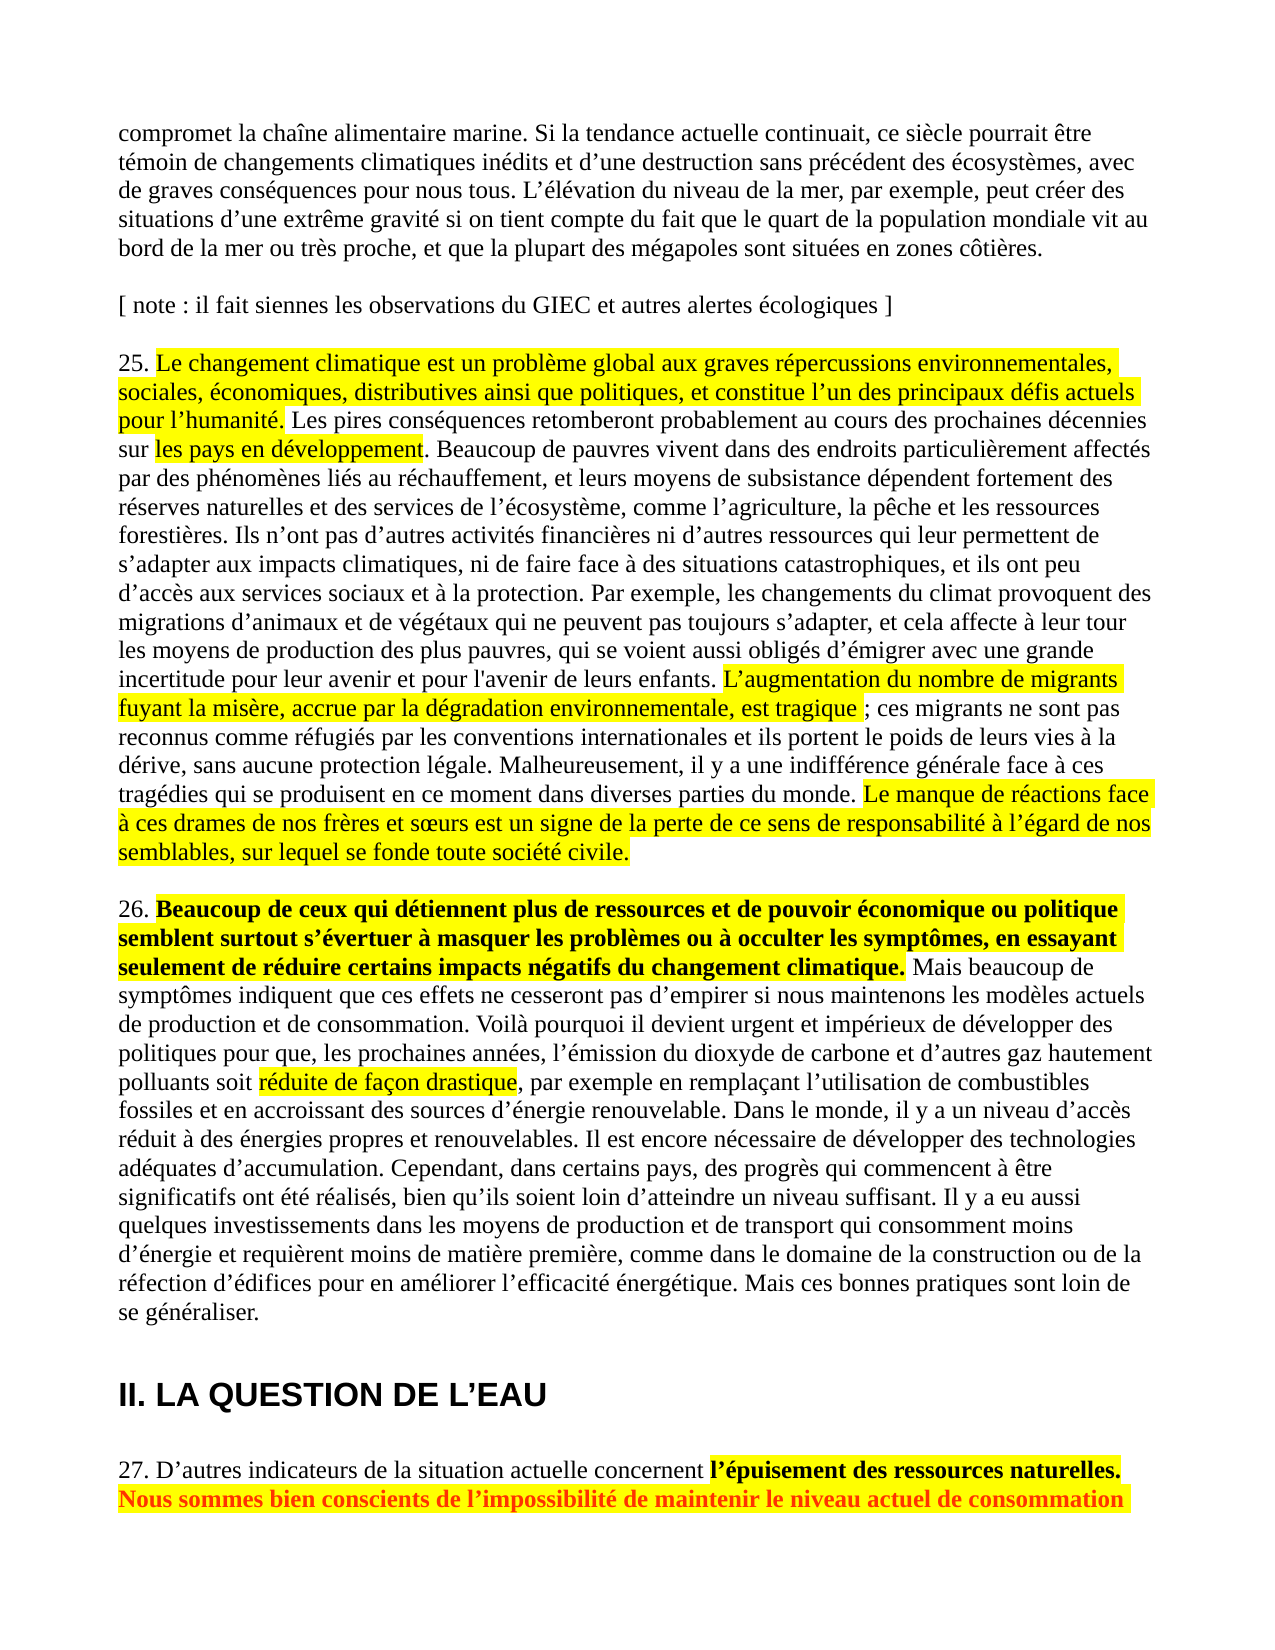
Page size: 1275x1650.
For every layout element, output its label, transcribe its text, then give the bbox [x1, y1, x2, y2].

text 26. Beaucoup de ceux qui détiennent plus de ressources et de pouvoir économique ou politique semblent surtout s’évertuer à masquer les problèmes ou à occulter les symptômes, en essayant seulement de réduire certains impacts négatifs du changement climatique. Mais beaucoup de symptômes indiquent que ces effets ne cesseront pas d’empirer si nous maintenons les modèles actuels de production et de consommation. Voilà pourquoi il devient urgent et impérieux de développer des politiques pour que, les prochaines années, l’émission du dioxyde de carbone et d’autres gaz hautement polluants soit réduite de façon drastique, par exemple en remplaçant l’utilisation de combustibles fossiles et en accroissant des sources d’énergie renouvelable. Dans le monde, il y a un niveau d’accès réduit à des énergies propres et renouvelables. Il est encore nécessaire de développer des technologies adéquates d’accumulation. Cependant, dans certains pays, des progrès qui commencent à être significatifs ont été réalisés, bien qu’ils soient loin d’atteindre un niveau suffisant. Il y a eu aussi quelques investissements dans les moyens de production et de transport qui consomment moins d’énergie et requièrent moins de matière première, comme dans le domaine de la construction ou de la réfection d’édifices pour en améliorer l’efficacité énergétique. Mais ces bonnes pratiques sont loin de se généraliser. [118, 894, 1157, 1326]
text [ note : il fait siennes les observations du GIEC et autres alertes écologiques ] [118, 291, 1157, 319]
text compromet la chaîne alimentaire marine. Si la tendance actuelle continuait, ce siècle pourrait être témoin de changements climatiques inédits et d’une destruction sans précédent des écosystèmes, avec de graves conséquences pour nous tous. L’élévation du niveau de la mer, par exemple, peut créer des situations d’une extrême gravité si on tient compte du fait que le quart de la population mondiale vit au bord de la mer ou très proche, et que la plupart des mégapoles sont situées en zones côtières. [118, 118, 1157, 262]
text 27. D’autres indicateurs de la situation actuelle concernent l’épuisement des ressources naturelles. Nous sommes bien conscients de l’impossibilité de maintenir le niveau actuel de consommation [118, 1455, 1157, 1513]
text 25. Le changement climatique est un problème global aux graves répercussions environnementales, sociales, économiques, distributives ainsi que politiques, et constitue l’un des principaux défis actuels pour l’humanité. Les pires conséquences retomberont probablement au cours des prochaines décennies sur les pays en développement. Beaucoup de pauvres vivent dans des endroits particulièrement affectés par des phénomènes liés au réchauffement, et leurs moyens de subsistance dépendent fortement des réserves naturelles et des services de l’écosystème, comme l’agriculture, la pêche et les ressources forestières. Ils n’ont pas d’autres activités financières ni d’autres ressources qui leur permettent de s’adapter aux impacts climatiques, ni de faire face à des situations catastrophiques, et ils ont peu d’accès aux services sociaux et à la protection. Par exemple, les changements du climat provoquent des migrations d’animaux et de végétaux qui ne peuvent pas toujours s’adapter, et cela affecte à leur tour les moyens de production des plus pauvres, qui se voient aussi obligés d’émigrer avec une grande incertitude pour leur avenir et pour l'avenir de leurs enfants. L’augmentation du nombre de migrants fuyant la misère, accrue par la dégradation environnementale, est tragique ; ces migrants ne sont pas reconnus comme réfugiés par les conventions internationales et ils portent le poids de leurs vies à la dérive, sans aucune protection légale. Malheureusement, il y a une indifférence générale face à ces tragédies qui se produisent en ce moment dans diverses parties du monde. Le manque de réactions face à ces drames de nos frères et sœurs est un signe de la perte de ce sens de responsabilité à l’égard de nos semblables, sur lequel se fonde toute société civile. [118, 348, 1157, 866]
subtitle II. LA QUESTION DE L’EAU [118, 1375, 1157, 1414]
